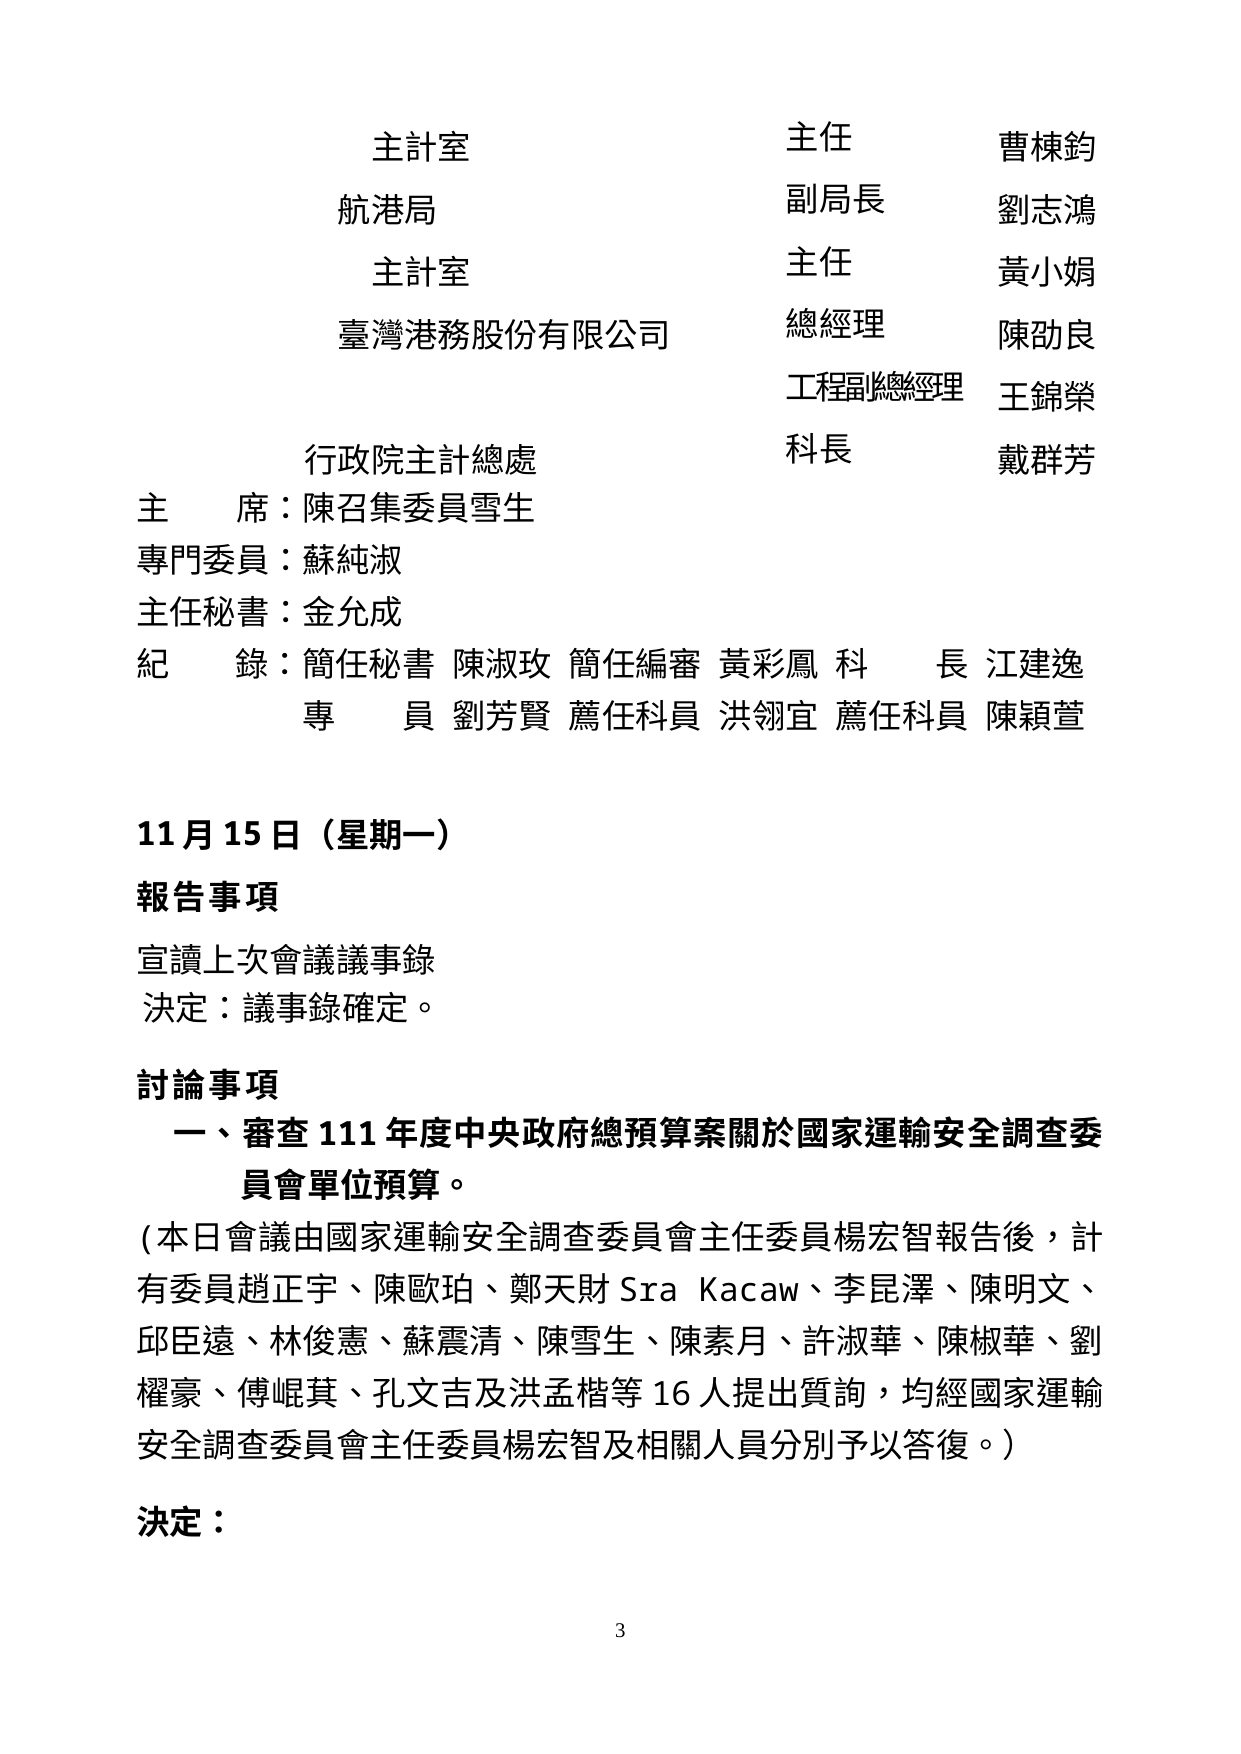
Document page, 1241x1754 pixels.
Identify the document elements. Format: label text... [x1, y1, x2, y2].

text 決定：議事錄確定。 [142, 978, 1104, 1030]
table_cell 黃小娟 [980, 228, 1113, 291]
text 報告事項 [136, 853, 1104, 916]
text 決定： [136, 1493, 1104, 1545]
text 宣讀上次會議議事錄 [136, 916, 1104, 978]
table_cell 臺灣港務股份有限公司 [301, 291, 774, 353]
text 紀 錄：簡任秘書 陳淑玫 簡任編審 黃彩鳳 科 長 江建逸專 員 劉芳賢 薦任科員 洪翎宜 薦任科員 陳穎萱 [136, 634, 1104, 739]
text 主 席：陳召集委員雪生 [136, 478, 1104, 530]
text 一、審查111年度中央政府總預算案關於國家運輸安全調查委員會單位預算。 [173, 1103, 1104, 1207]
table_cell 王錦榮 [980, 353, 1113, 416]
table_cell 副局長 [774, 166, 980, 228]
table_cell 科長 [774, 416, 980, 478]
text 專門委員：蘇純淑 [136, 530, 1104, 582]
text 討論事項 [136, 1041, 1104, 1103]
table_cell 行政院主計總處 [301, 416, 774, 478]
table_cell 主任 [774, 228, 980, 291]
table_cell [301, 353, 774, 416]
table_cell 主計室 [301, 103, 774, 166]
text (本日會議由國家運輸安全調查委員會主任委員楊宏智報告後，計有委員趙正宇、陳歐珀、鄭天財Sra Kacaw、李昆澤、陳明文、邱臣遠、林俊憲、蘇震清、陳雪生、陳素月、許淑華、陳椒華、劉櫂豪、傅崐萁、孔文吉及洪孟楷等16人提出質詢，均經國家運輸安全調查委員會主任委員楊宏智及相關人員分別予以答復。） [136, 1207, 1104, 1468]
text 11月15日（星期一） [136, 791, 1104, 853]
table_cell 工程副總經理 [774, 353, 980, 416]
table_cell 曹棟鈞 [980, 103, 1113, 166]
table_cell 戴群芳 [980, 416, 1113, 478]
text 主任秘書：金允成 [136, 582, 1104, 634]
table_cell 陳劭良 [980, 291, 1113, 353]
table_cell 主任 [774, 103, 980, 166]
table_cell 主計室 [301, 228, 774, 291]
table_cell 總經理 [774, 291, 980, 353]
table_cell 航港局 [301, 166, 774, 228]
table_cell 劉志鴻 [980, 166, 1113, 228]
